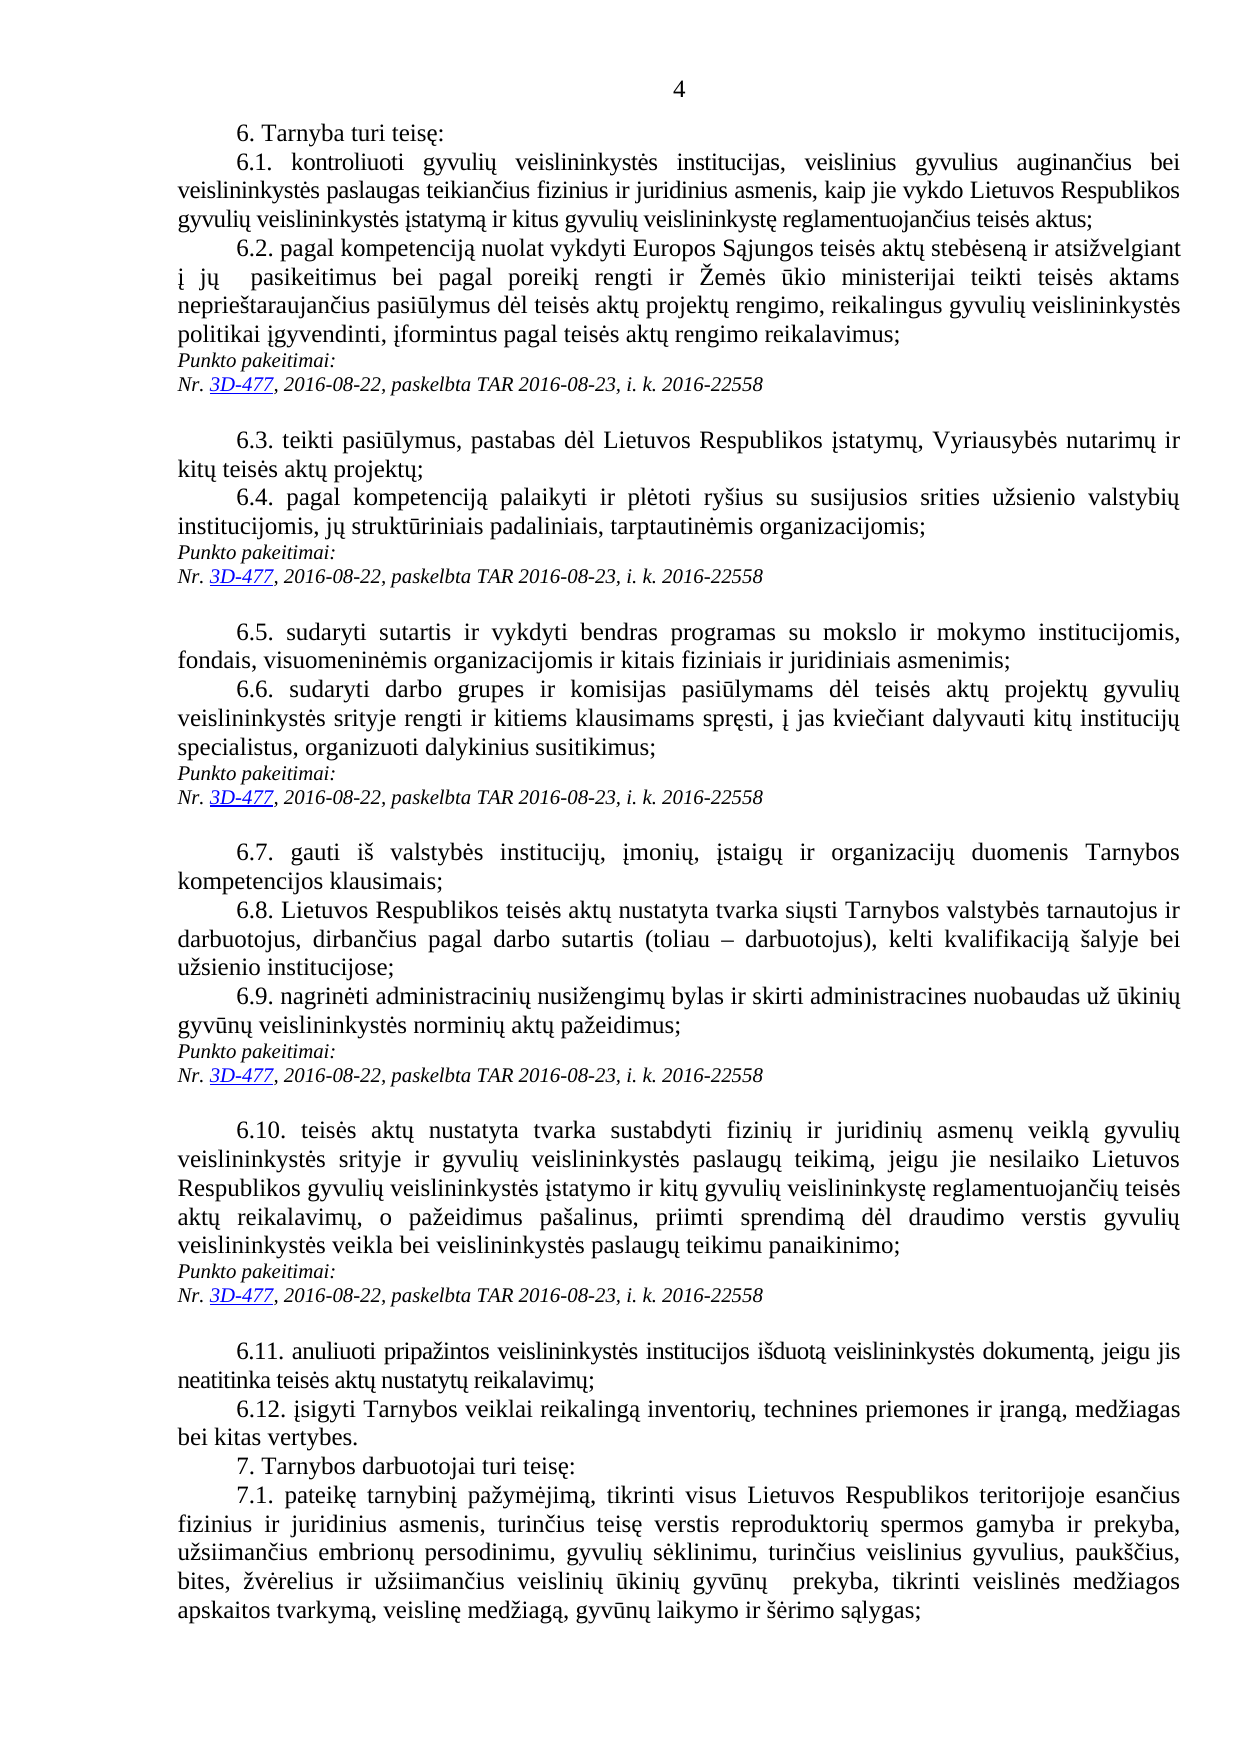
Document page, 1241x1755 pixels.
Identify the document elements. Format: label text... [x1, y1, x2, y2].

text 6.6. sudaryti darbo grupes ir komisijas pasiūlymams dėl teisės aktų projektų gyvulių veislininkystės srityje rengti ir kitiems klausimams spręsti, į jas kviečiant dalyvauti kitų institucijų specialistus, organizuoti dalykinius susitikimus; [177, 674, 1181, 761]
text Punkto pakeitimai: [177, 540, 1181, 564]
text Nr. 3D-477, 2016-08-22, paskelbta TAR 2016-08-23, i. k. 2016-22558 [177, 1063, 1181, 1087]
text Nr. 3D-477, 2016-08-22, paskelbta TAR 2016-08-23, i. k. 2016-22558 [177, 1283, 1181, 1307]
text 6.10. teisės aktų nustatyta tvarka sustabdyti fizinių ir juridinių asmenų veiklą gyvulių veislininkystės srityje ir gyvulių veislininkystės paslaugų teikimą, jeigu jie nesilaiko Lietuvos Respublikos gyvulių veislininkystės įstatymo ir kitų gyvulių veislininkystę reglamentuojančių teisės aktų reikalavimų, o pažeidimus pašalinus, priimti sprendimą dėl draudimo verstis gyvulių veislininkystės veikla bei veislininkystės paslaugų teikimu panaikinimo; [177, 1116, 1181, 1259]
text Punkto pakeitimai: [177, 1259, 1181, 1283]
text 6.3. teikti pasiūlymus, pastabas dėl Lietuvos Respublikos įstatymų, Vyriausybės nutarimų ir kitų teisės aktų projektų; [177, 425, 1181, 482]
text Punkto pakeitimai: [177, 348, 1181, 372]
text Nr. 3D-477, 2016-08-22, paskelbta TAR 2016-08-23, i. k. 2016-22558 [177, 372, 1181, 396]
text Nr. 3D-477, 2016-08-22, paskelbta TAR 2016-08-23, i. k. 2016-22558 [177, 564, 1181, 588]
text 6.12. įsigyti Tarnybos veiklai reikalingą inventorių, technines priemones ir įrangą, medžiagas bei kitas vertybes. [177, 1394, 1181, 1451]
text 6.4. pagal kompetenciją palaikyti ir plėtoti ryšius su susijusios srities užsienio valstybių institucijomis, jų struktūriniais padaliniais, tarptautinėmis organizacijomis; [177, 482, 1181, 540]
text Nr. 3D-477, 2016-08-22, paskelbta TAR 2016-08-23, i. k. 2016-22558 [177, 785, 1181, 809]
text Punkto pakeitimai: [177, 1039, 1181, 1063]
text 6. Tarnyba turi teisę: [177, 118, 1181, 147]
text 7.1. pateikę tarnybinį pažymėjimą, tikrinti visus Lietuvos Respublikos teritorijoje esančius fizinius ir juridinius asmenis, turinčius teisę verstis reproduktorių spermos gamyba ir prekyba, užsiimančius embrionų persodinimu, gyvulių sėklinimu, turinčius veislinius gyvulius, paukščius, bites, žvėrelius ir užsiimančius veislinių ūkinių gyvūnų prekyba, tikrinti veislinės medžiagos apskaitos tvarkymą, veislinę medžiagą, gyvūnų laikymo ir šėrimo sąlygas; [177, 1480, 1181, 1624]
text 6.5. sudaryti sutartis ir vykdyti bendras programas su mokslo ir mokymo institucijomis, fondais, visuomeninėmis organizacijomis ir kitais fiziniais ir juridiniais asmenimis; [177, 617, 1181, 674]
text 6.2. pagal kompetenciją nuolat vykdyti Europos Sąjungos teisės aktų stebėseną ir atsižvelgiant į jų pasikeitimus bei pagal poreikį rengti ir Žemės ūkio ministerijai teikti teisės aktams neprieštaraujančius pasiūlymus dėl teisės aktų projektų rengimo, reikalingus gyvulių veislininkystės politikai įgyvendinti, įformintus pagal teisės aktų rengimo reikalavimus; [177, 233, 1181, 348]
text Punkto pakeitimai: [177, 761, 1181, 785]
text 6.11. anuliuoti pripažintos veislininkystės institucijos išduotą veislininkystės dokumentą, jeigu jis neatitinka teisės aktų nustatytų reikalavimų; [177, 1336, 1181, 1394]
text 6.7. gauti iš valstybės institucijų, įmonių, įstaigų ir organizacijų duomenis Tarnybos kompetencijos klausimais; [177, 837, 1181, 895]
text 7. Tarnybos darbuotojai turi teisę: [177, 1451, 1181, 1480]
text 6.9. nagrinėti administracinių nusižengimų bylas ir skirti administracines nuobaudas už ūkinių gyvūnų veislininkystės norminių aktų pažeidimus; [177, 981, 1181, 1039]
text 6.8. Lietuvos Respublikos teisės aktų nustatyta tvarka siųsti Tarnybos valstybės tarnautojus ir darbuotojus, dirbančius pagal darbo sutartis (toliau – darbuotojus), kelti kvalifikaciją šalyje bei užsienio institucijose; [177, 895, 1181, 981]
text 6.1. kontroliuoti gyvulių veislininkystės institucijas, veislinius gyvulius auginančius bei veislininkystės paslaugas teikiančius fizinius ir juridinius asmenis, kaip jie vykdo Lietuvos Respublikos gyvulių veislininkystės įstatymą ir kitus gyvulių veislininkystę reglamentuojančius teisės aktus; [177, 147, 1181, 233]
